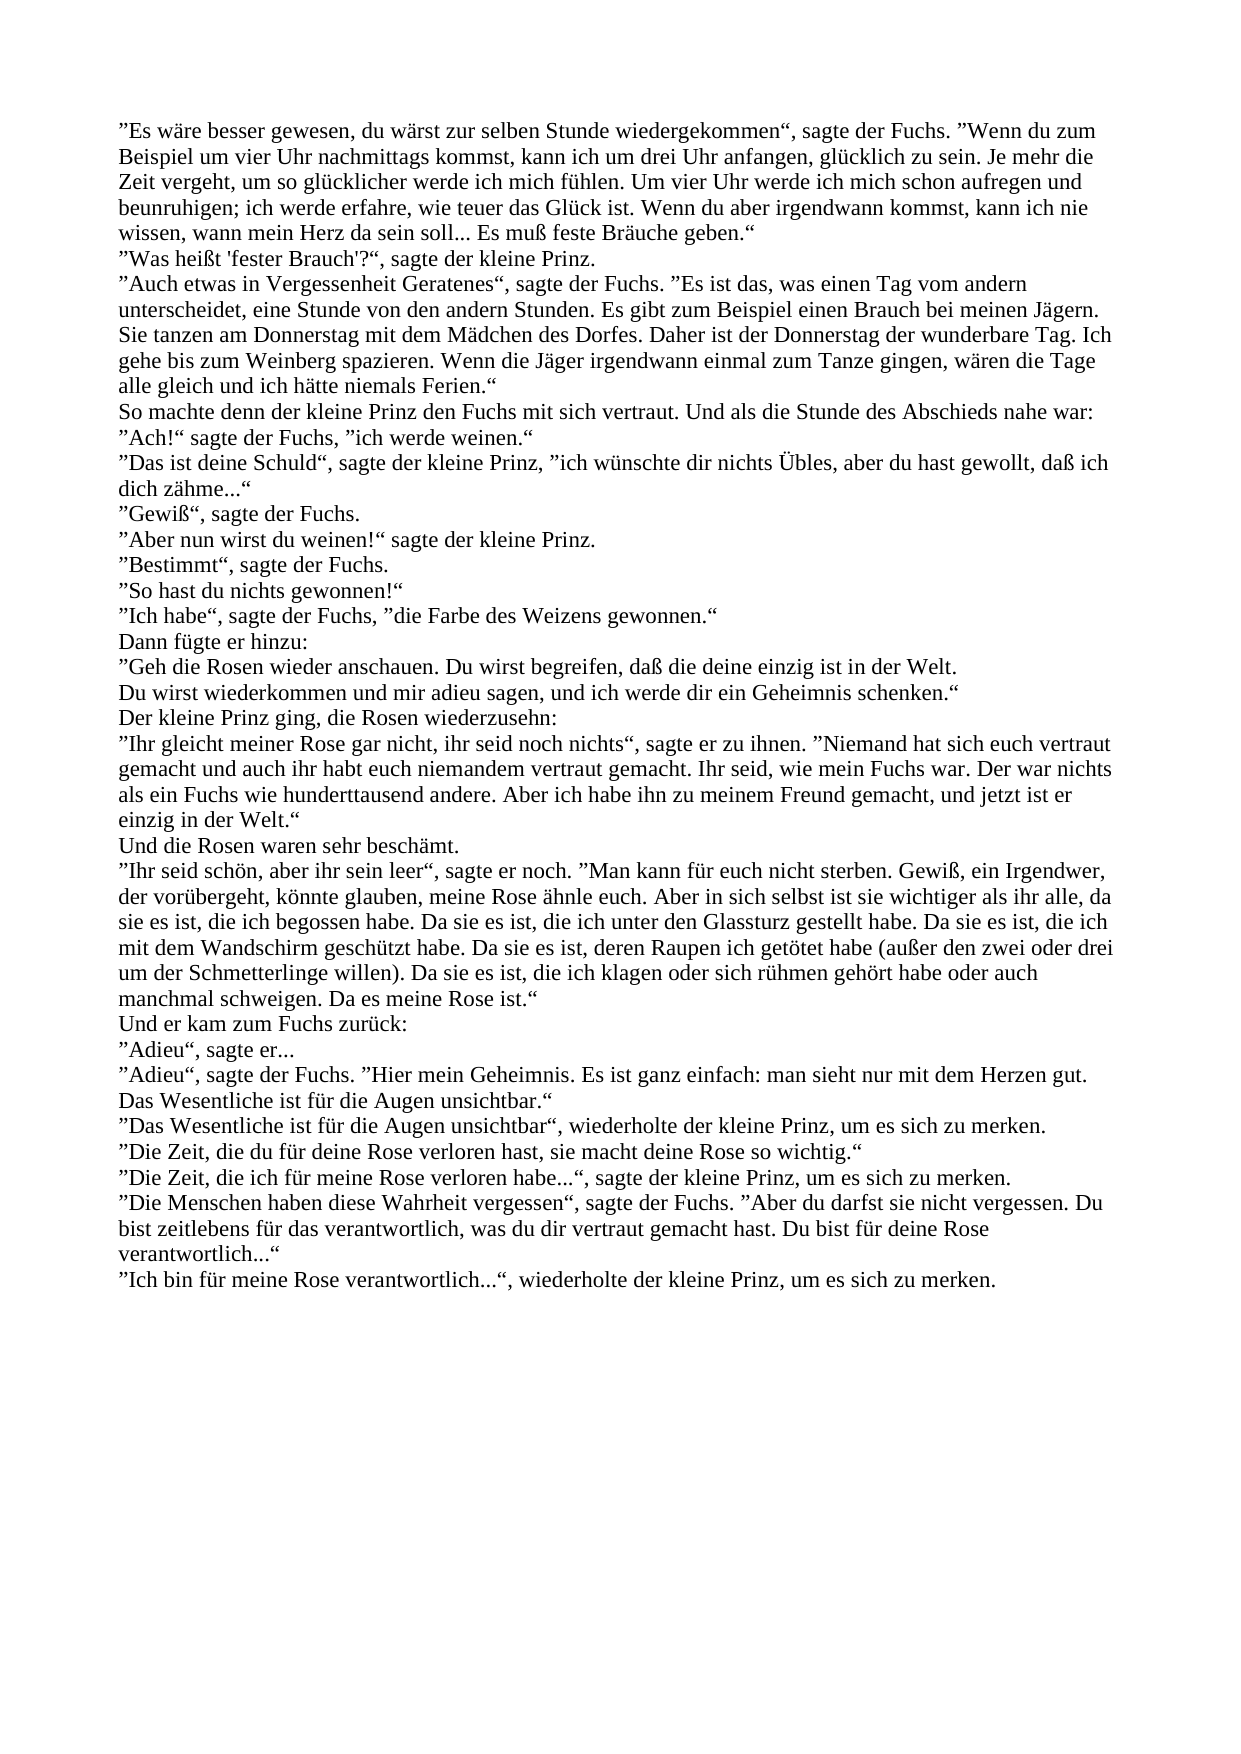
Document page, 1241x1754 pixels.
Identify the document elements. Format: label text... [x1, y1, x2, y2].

text ”Ich habe“, sagte der Fuchs, ”die Farbe des Weizens gewonnen.“ [118, 603, 1122, 628]
text ”Das ist deine Schuld“, sagte der kleine Prinz, ”ich wünschte dir nichts Übles, aber du hast gewollt, daß ich dich zähme...“ [118, 450, 1122, 501]
text Dann fügte er hinzu: [118, 628, 1122, 654]
text ”Geh die Rosen wieder anschauen. Du wirst begreifen, daß die deine einzig ist in der Welt. [118, 654, 1122, 679]
text ”Adieu“, sagte der Fuchs. ”Hier mein Geheimnis. Es ist ganz einfach: man sieht nur mit dem Herzen gut. Das Wesentliche ist für die Augen unsichtbar.“ [118, 1062, 1122, 1113]
text ”Auch etwas in Vergessenheit Geratenes“, sagte der Fuchs. ”Es ist das, was einen Tag vom andern unterscheidet, eine Stunde von den andern Stunden. Es gibt zum Beispiel einen Brauch bei meinen Jägern. Sie tanzen am Donnerstag mit dem Mädchen des Dorfes. Daher ist der Donnerstag der wunderbare Tag. Ich gehe bis zum Weinberg spazieren. Wenn die Jäger irgendwann einmal zum Tanze gingen, wären die Tage alle gleich und ich hätte niemals Ferien.“ [118, 271, 1122, 399]
text ”Die Menschen haben diese Wahrheit vergessen“, sagte der Fuchs. ”Aber du darfst sie nicht vergessen. Du bist zeitlebens für das verantwortlich, was du dir vertraut gemacht hast. Du bist für deine Rose verantwortlich...“ [118, 1190, 1122, 1267]
text ”Die Zeit, die du für deine Rose verloren hast, sie macht deine Rose so wichtig.“ [118, 1139, 1122, 1164]
text ”Das Wesentliche ist für die Augen unsichtbar“, wiederholte der kleine Prinz, um es sich zu merken. [118, 1113, 1122, 1139]
text Und er kam zum Fuchs zurück: [118, 1011, 1122, 1037]
text ”Was heißt 'fester Brauch'?“, sagte der kleine Prinz. [118, 246, 1122, 271]
text ”Die Zeit, die ich für meine Rose verloren habe...“, sagte der kleine Prinz, um es sich zu merken. [118, 1164, 1122, 1190]
text ”Ihr seid schön, aber ihr sein leer“, sagte er noch. ”Man kann für euch nicht sterben. Gewiß, ein Irgendwer, der vorübergeht, könnte glauben, meine Rose ähnle euch. Aber in sich selbst ist sie wichtiger als ihr alle, da sie es ist, die ich begossen habe. Da sie es ist, die ich unter den Glassturz gestellt habe. Da sie es ist, die ich mit dem Wandschirm geschützt habe. Da sie es ist, deren Raupen ich getötet habe (außer den zwei oder drei um der Schmetterlinge willen). Da sie es ist, die ich klagen oder sich rühmen gehört habe oder auch manchmal schweigen. Da es meine Rose ist.“ [118, 858, 1122, 1011]
text ”Ich bin für meine Rose verantwortlich...“, wiederholte der kleine Prinz, um es sich zu merken. [118, 1267, 1122, 1292]
text Du wirst wiederkommen und mir adieu sagen, und ich werde dir ein Geheimnis schenken.“ [118, 679, 1122, 705]
text Und die Rosen waren sehr beschämt. [118, 833, 1122, 858]
text ”Bestimmt“, sagte der Fuchs. [118, 552, 1122, 577]
text ”Adieu“, sagte er... [118, 1037, 1122, 1062]
text Der kleine Prinz ging, die Rosen wiederzusehn: [118, 705, 1122, 731]
text ”Gewiß“, sagte der Fuchs. [118, 501, 1122, 526]
text ”Es wäre besser gewesen, du wärst zur selben Stunde wiedergekommen“, sagte der Fuchs. ”Wenn du zum Beispiel um vier Uhr nachmittags kommst, kann ich um drei Uhr anfangen, glücklich zu sein. Je mehr die Zeit vergeht, um so glücklicher werde ich mich fühlen. Um vier Uhr werde ich mich schon aufregen und beunruhigen; ich werde erfahre, wie teuer das Glück ist. Wenn du aber irgendwann kommst, kann ich nie wissen, wann mein Herz da sein soll... Es muß feste Bräuche geben.“ [118, 118, 1122, 246]
text So machte denn der kleine Prinz den Fuchs mit sich vertraut. Und als die Stunde des Abschieds nahe war: [118, 399, 1122, 424]
text ”Ihr gleicht meiner Rose gar nicht, ihr seid noch nichts“, sagte er zu ihnen. ”Niemand hat sich euch vertraut gemacht und auch ihr habt euch niemandem vertraut gemacht. Ihr seid, wie mein Fuchs war. Der war nichts als ein Fuchs wie hunderttausend andere. Aber ich habe ihn zu meinem Freund gemacht, und jetzt ist er einzig in der Welt.“ [118, 731, 1122, 833]
text ”Aber nun wirst du weinen!“ sagte der kleine Prinz. [118, 526, 1122, 552]
text ”So hast du nichts gewonnen!“ [118, 577, 1122, 603]
text ”Ach!“ sagte der Fuchs, ”ich werde weinen.“ [118, 424, 1122, 450]
